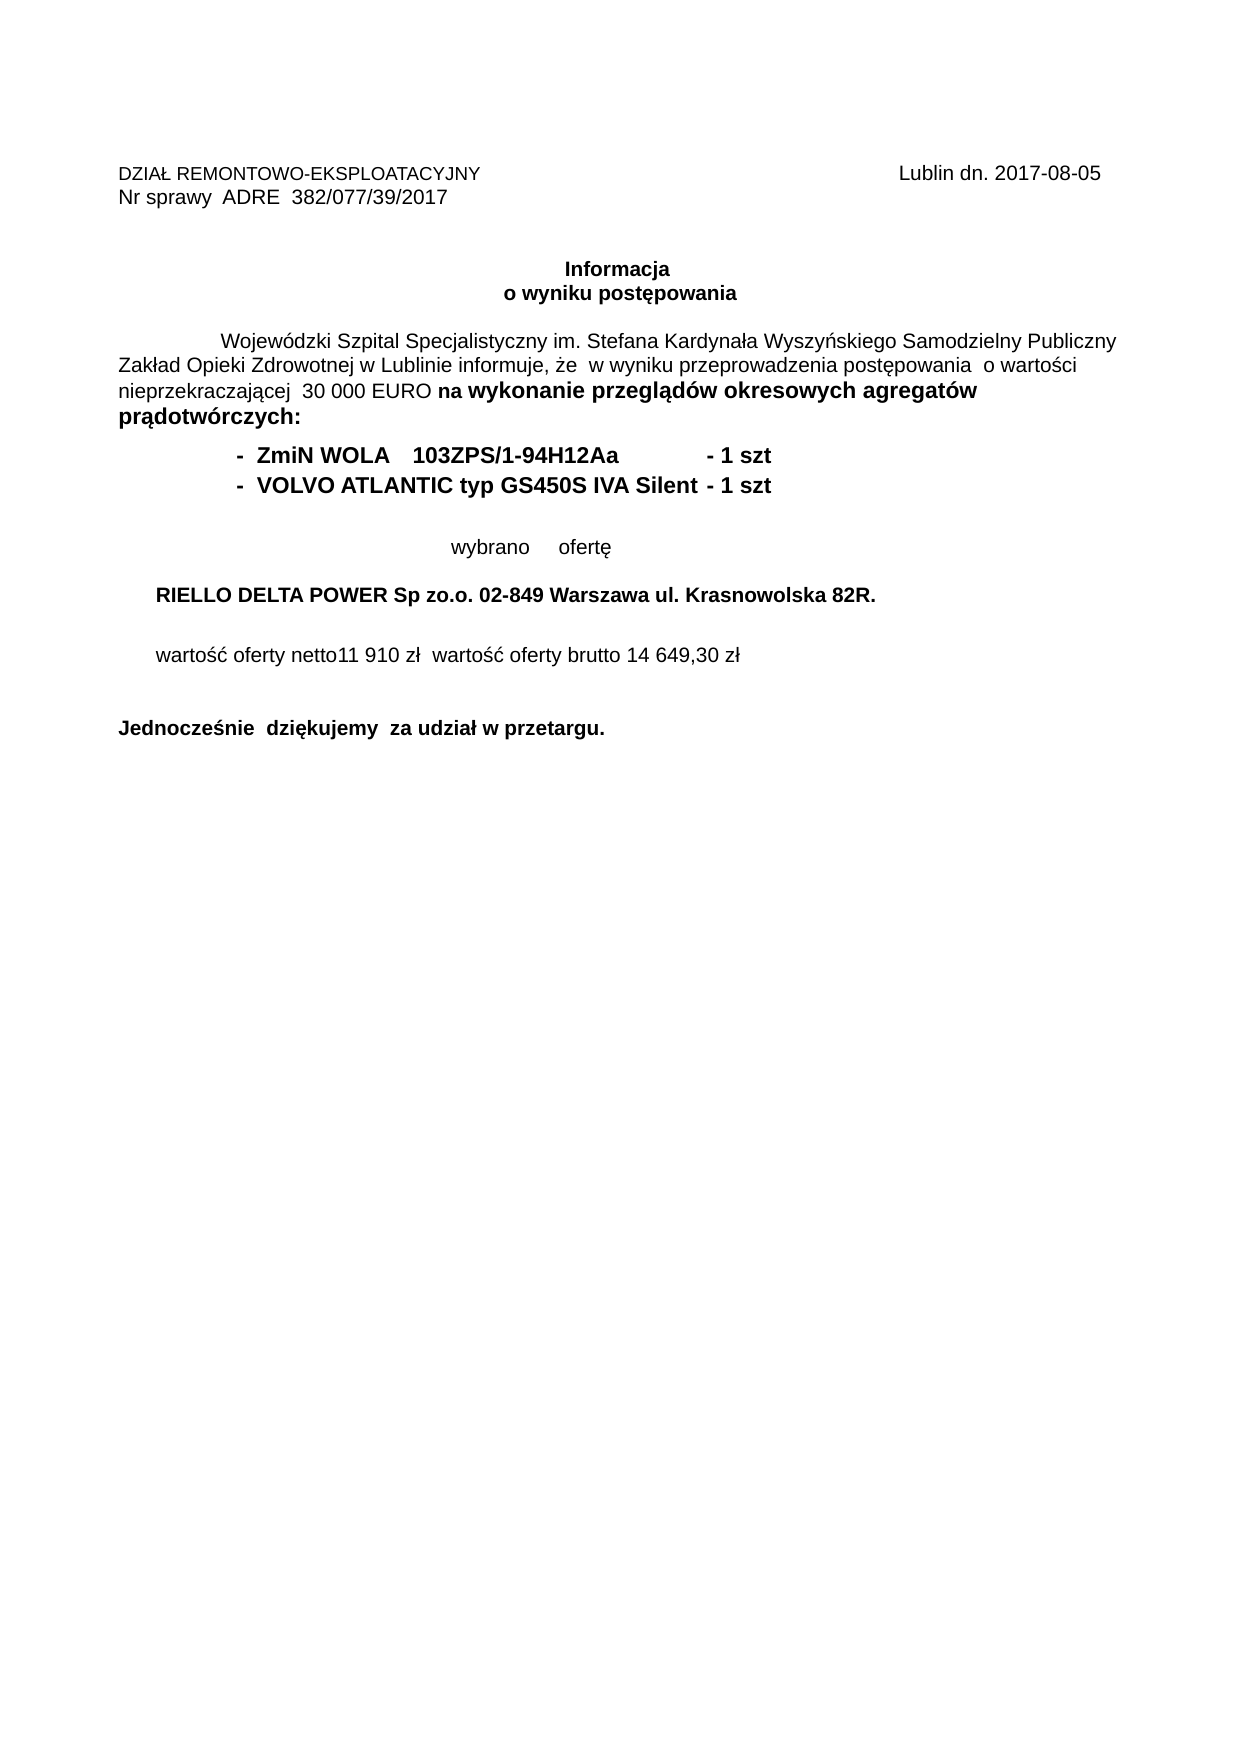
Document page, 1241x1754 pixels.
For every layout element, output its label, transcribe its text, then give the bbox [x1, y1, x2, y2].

subtitle Informacja [118, 257, 1122, 281]
text Jednocześnie dziękujemy za udział w przetargu. [118, 715, 1122, 739]
subtitle Nr sprawy ADRE 382/077/39/2017 [118, 185, 1122, 209]
subtitle DZIAŁ REMONTOWO-EKSPLOATACYJNY Lublin dn. 2017-08-05 [118, 161, 1122, 185]
text - VOLVO ATLANTIC typ GS450S IVA Silent - 1 szt [118, 472, 1122, 499]
text wybrano ofertę [133, 535, 1122, 559]
text wartość oferty netto11 910 zł wartość oferty brutto 14 649,30 zł [156, 643, 1122, 667]
subtitle o wyniku postępowania [118, 281, 1122, 305]
text - ZmiN WOLA 103ZPS/1-94H12Aa - 1 szt [118, 442, 1122, 468]
text RIELLO DELTA POWER Sp zo.o. 02-849 Warszawa ul. Krasnowolska 82R. [156, 583, 1122, 607]
text Wojewódzki Szpital Specjalistyczny im. Stefana Kardynała Wyszyńskiego Samodzielny Publiczny Zakład Opieki Zdrowotnej w Lublinie informuje, że w wyniku przeprowadzenia postępowania o wartości nieprzekraczającej 30 000 EURO na wykonanie przeglądów okresowych agregatów prądotwórczych: [118, 329, 1122, 429]
